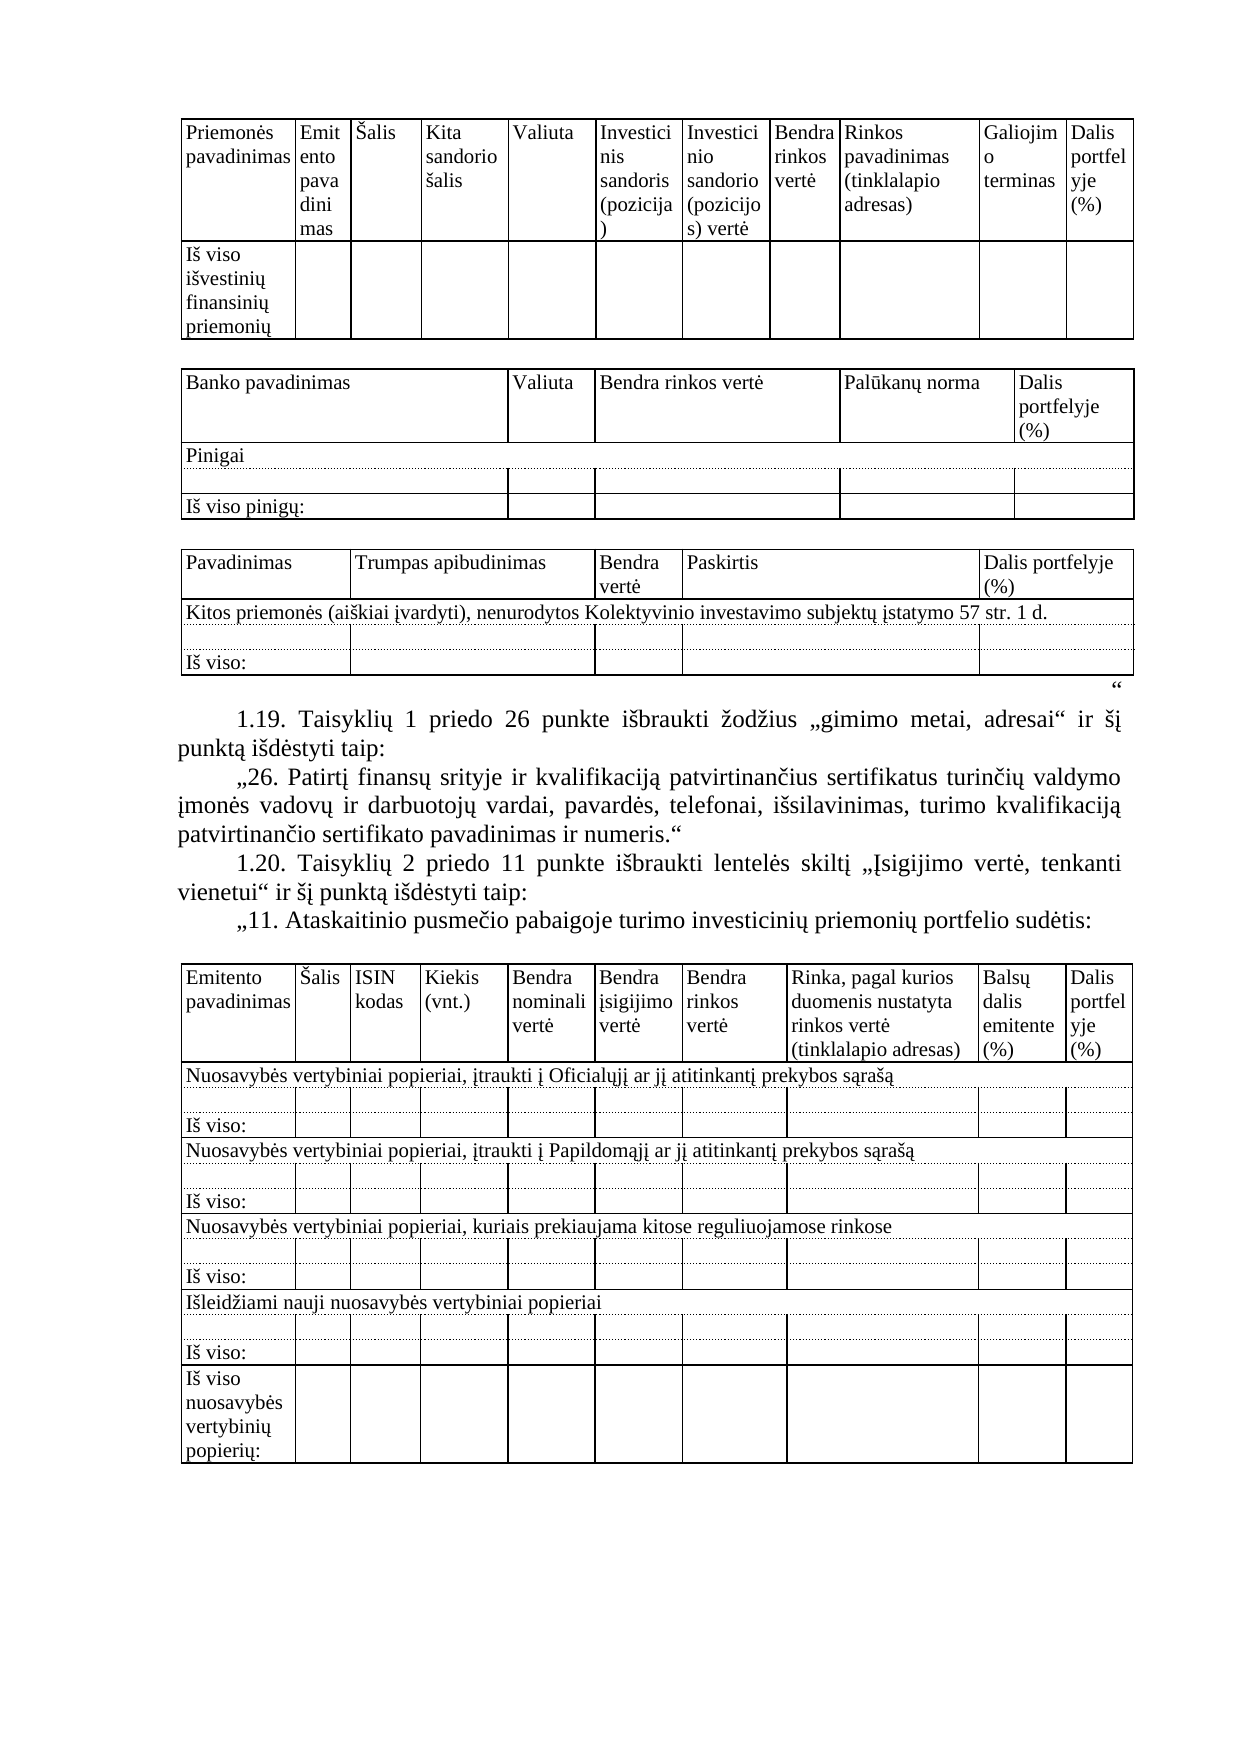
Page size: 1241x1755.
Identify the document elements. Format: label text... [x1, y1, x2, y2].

table_header Pavadinimas [182, 550, 350, 598]
table_cell [421, 1339, 507, 1364]
table_cell [1067, 1314, 1132, 1339]
table_cell [421, 1314, 507, 1339]
table_cell [1067, 1112, 1132, 1137]
table_cell [683, 649, 979, 674]
table_header Dalis portfelyje (%) [980, 550, 1133, 598]
table_header Balsų dalis emitente (%) [979, 965, 1065, 1061]
table_cell [351, 1112, 420, 1137]
table_cell [422, 242, 508, 338]
table_cell [509, 242, 595, 338]
table_cell [421, 1238, 507, 1263]
table_cell Iš viso: [182, 1112, 295, 1137]
table_cell [788, 1314, 978, 1339]
table_cell [509, 1263, 594, 1288]
table_cell [296, 1238, 350, 1263]
table_cell [509, 1188, 594, 1213]
text „26. Patirtį finansų srityje ir kvalifikaciją patvirtinančius sertifikatus turinčių valdymo įmonės vadovų ir darbuotojų vardai, pavardės, telefonai, išsilavinimas, turimo kvalifikaciją patvirtinančio sertifikato pavadinimas ir numeris.“ [177, 762, 1122, 848]
table_cell [596, 624, 682, 649]
table_cell [296, 1366, 350, 1462]
table_cell Iš viso: [182, 1263, 295, 1288]
table_cell [509, 1314, 594, 1339]
table_cell [1067, 1238, 1132, 1263]
table_cell [509, 1238, 594, 1263]
table_cell [296, 1339, 350, 1364]
table_cell [683, 1366, 786, 1462]
table_cell [1067, 1188, 1132, 1213]
table_cell [1015, 494, 1133, 518]
table_cell [1067, 1087, 1132, 1112]
table_cell [979, 1366, 1065, 1462]
table_cell [351, 649, 594, 674]
table_header Priemonės pavadinimas [182, 120, 295, 240]
table_cell [351, 624, 594, 649]
table_cell [596, 494, 839, 518]
table_cell [788, 1238, 978, 1263]
table_header Bendra nominali vertė [509, 965, 594, 1061]
table_cell [421, 1366, 507, 1462]
table_cell [296, 1112, 350, 1137]
table_header Palūkanų norma [841, 370, 1014, 442]
table_cell [979, 1163, 1065, 1187]
table_header Bendra rinkos vertė [771, 120, 839, 240]
table_cell [509, 468, 594, 493]
table_header Trumpas apibudinimas [351, 550, 594, 598]
table_cell [788, 1112, 978, 1137]
table_cell [841, 242, 979, 338]
table_cell Išleidžiami nauji nuosavybės vertybiniai popieriai [182, 1290, 1132, 1314]
table_cell [683, 1112, 786, 1137]
table_header ISIN kodas [351, 965, 420, 1061]
table_cell [351, 1339, 420, 1364]
table_cell [979, 1314, 1065, 1339]
table_cell Iš viso: [182, 1339, 295, 1364]
table_header Bendra rinkos vertė [683, 965, 786, 1061]
table_cell [683, 1163, 786, 1187]
table_cell Pinigai [182, 443, 1133, 467]
table_cell [351, 1238, 420, 1263]
table_cell Nuosavybės vertybiniai popieriai, įtraukti į Oficialųjį ar jį atitinkantį prekybos sąrašą [182, 1063, 1132, 1087]
table_header Valiuta [509, 120, 595, 240]
table_cell [979, 1263, 1065, 1288]
table_header Emitento pavadinimas [296, 120, 350, 240]
table_cell [421, 1112, 507, 1137]
table_cell Iš viso pinigų: [182, 494, 507, 518]
table_header Bendra vertė [596, 550, 682, 598]
table_cell [980, 649, 1133, 674]
table_header Investicinio sandorio (pozicijos) vertė [683, 120, 769, 240]
text 1.20. Taisyklių 2 priedo 11 punkte išbraukti lentelės skiltį „Įsigijimo vertė, tenkanti vienetui“ ir šį punktą išdėstyti taip: [177, 848, 1122, 906]
table_cell [683, 242, 769, 338]
table_cell [182, 624, 350, 649]
text “ [177, 676, 1122, 704]
table_header Bendra rinkos vertė [596, 370, 839, 442]
table_cell Nuosavybės vertybiniai popieriai, kuriais prekiaujama kitose reguliuojamose rinkose [182, 1214, 1132, 1238]
table_cell [1067, 242, 1133, 338]
table_cell [788, 1163, 978, 1187]
table_cell [979, 1238, 1065, 1263]
table_cell [509, 494, 594, 518]
table_cell [596, 1339, 682, 1364]
table_cell [683, 1087, 786, 1112]
table_cell [597, 242, 682, 338]
table_cell [296, 1314, 350, 1339]
table_cell [596, 1112, 682, 1137]
table_header Paskirtis [683, 550, 979, 598]
table_header Kita sandorio šalis [422, 120, 508, 240]
table_cell [296, 1163, 350, 1187]
table_cell [509, 1163, 594, 1187]
table_cell [509, 1339, 594, 1364]
table_cell [683, 1314, 786, 1339]
table_cell [788, 1263, 978, 1288]
table_cell [351, 1314, 420, 1339]
table_header Banko pavadinimas [182, 370, 507, 442]
table_header Valiuta [509, 370, 594, 442]
table_cell [596, 1238, 682, 1263]
text „11. Ataskaitinio pusmečio pabaigoje turimo investicinių priemonių portfelio sudėtis: [177, 906, 1122, 934]
table_cell [1067, 1339, 1132, 1364]
table_cell [1067, 1263, 1132, 1288]
table_cell [509, 1112, 594, 1137]
table_header Kiekis (vnt.) [421, 965, 507, 1061]
table_header Galiojimo terminas [980, 120, 1066, 240]
table_cell [771, 242, 839, 338]
table_cell [596, 1087, 682, 1112]
table_cell [596, 1314, 682, 1339]
table_cell [841, 494, 1014, 518]
table_header Investicinis sandoris (pozicija) [597, 120, 682, 240]
table_header Rinka, pagal kurios duomenis nustatyta rinkos vertė (tinklalapio adresas) [788, 965, 978, 1061]
table_cell Iš viso nuosavybės vertybinių popierių: [182, 1366, 295, 1462]
table_cell [421, 1263, 507, 1288]
table_cell [421, 1087, 507, 1112]
table_cell [841, 468, 1014, 493]
table_cell [182, 468, 507, 493]
table_header Dalis portfelyje (%) [1015, 370, 1133, 442]
table_cell [979, 1188, 1065, 1213]
table_cell [683, 624, 979, 649]
table_cell [352, 242, 421, 338]
table_cell [788, 1366, 978, 1462]
table_cell [351, 1263, 420, 1288]
table_cell [509, 1087, 594, 1112]
table_cell [509, 1366, 594, 1462]
table_cell [596, 1263, 682, 1288]
table_cell [182, 1238, 295, 1263]
table_cell [351, 1163, 420, 1187]
table_cell [1067, 1163, 1132, 1187]
table_cell Nuosavybės vertybiniai popieriai, įtraukti į Papildomąjį ar jį atitinkantį prekybos sąrašą [182, 1138, 1132, 1162]
table_cell [421, 1188, 507, 1213]
table_cell [683, 1263, 786, 1288]
table_header Dalis portfelyje (%) [1067, 120, 1133, 240]
table_cell [1015, 468, 1133, 493]
table_cell [979, 1112, 1065, 1137]
table_cell [1067, 1366, 1132, 1462]
table_cell Iš viso: [182, 1188, 295, 1213]
table_cell [979, 1339, 1065, 1364]
table_cell [788, 1339, 978, 1364]
table_cell [182, 1314, 295, 1339]
table_cell Iš viso: [182, 649, 350, 674]
table_header Šalis [352, 120, 421, 240]
table_cell [421, 1163, 507, 1187]
table_cell [596, 468, 839, 493]
text 1.19. Taisyklių 1 priedo 26 punkte išbraukti žodžius „gimimo metai, adresai“ ir šį punktą išdėstyti taip: [177, 704, 1122, 762]
table_cell Iš viso išvestinių finansinių priemonių [182, 242, 295, 338]
table_cell [351, 1366, 420, 1462]
table_cell [296, 1188, 350, 1213]
table_cell [596, 649, 682, 674]
table_cell [788, 1188, 978, 1213]
table_cell [182, 1163, 295, 1187]
table_cell [980, 624, 1133, 649]
table_header Emitento pavadinimas [182, 965, 295, 1061]
table_cell [596, 1188, 682, 1213]
table_cell [596, 1163, 682, 1187]
table_header Šalis [296, 965, 350, 1061]
table_header Bendra įsigijimo vertė [596, 965, 682, 1061]
table_header Dalis portfelyje (%) [1067, 965, 1132, 1061]
table_cell [596, 1366, 682, 1462]
table_cell [351, 1087, 420, 1112]
table_cell [296, 242, 350, 338]
table_cell [788, 1087, 978, 1112]
table_header Rinkos pavadinimas (tinklalapio adresas) [841, 120, 979, 240]
table_cell [182, 1087, 295, 1112]
table_cell [683, 1238, 786, 1263]
table_cell [351, 1188, 420, 1213]
table_cell [296, 1087, 350, 1112]
table_cell Kitos priemonės (aiškiai įvardyti), nenurodytos Kolektyvinio investavimo subjektų įstatymo 57 str. 1 d. [182, 600, 1133, 624]
table_cell [979, 1087, 1065, 1112]
table_cell [683, 1339, 786, 1364]
table_cell [683, 1188, 786, 1213]
table_cell [296, 1263, 350, 1288]
table_cell [980, 242, 1066, 338]
